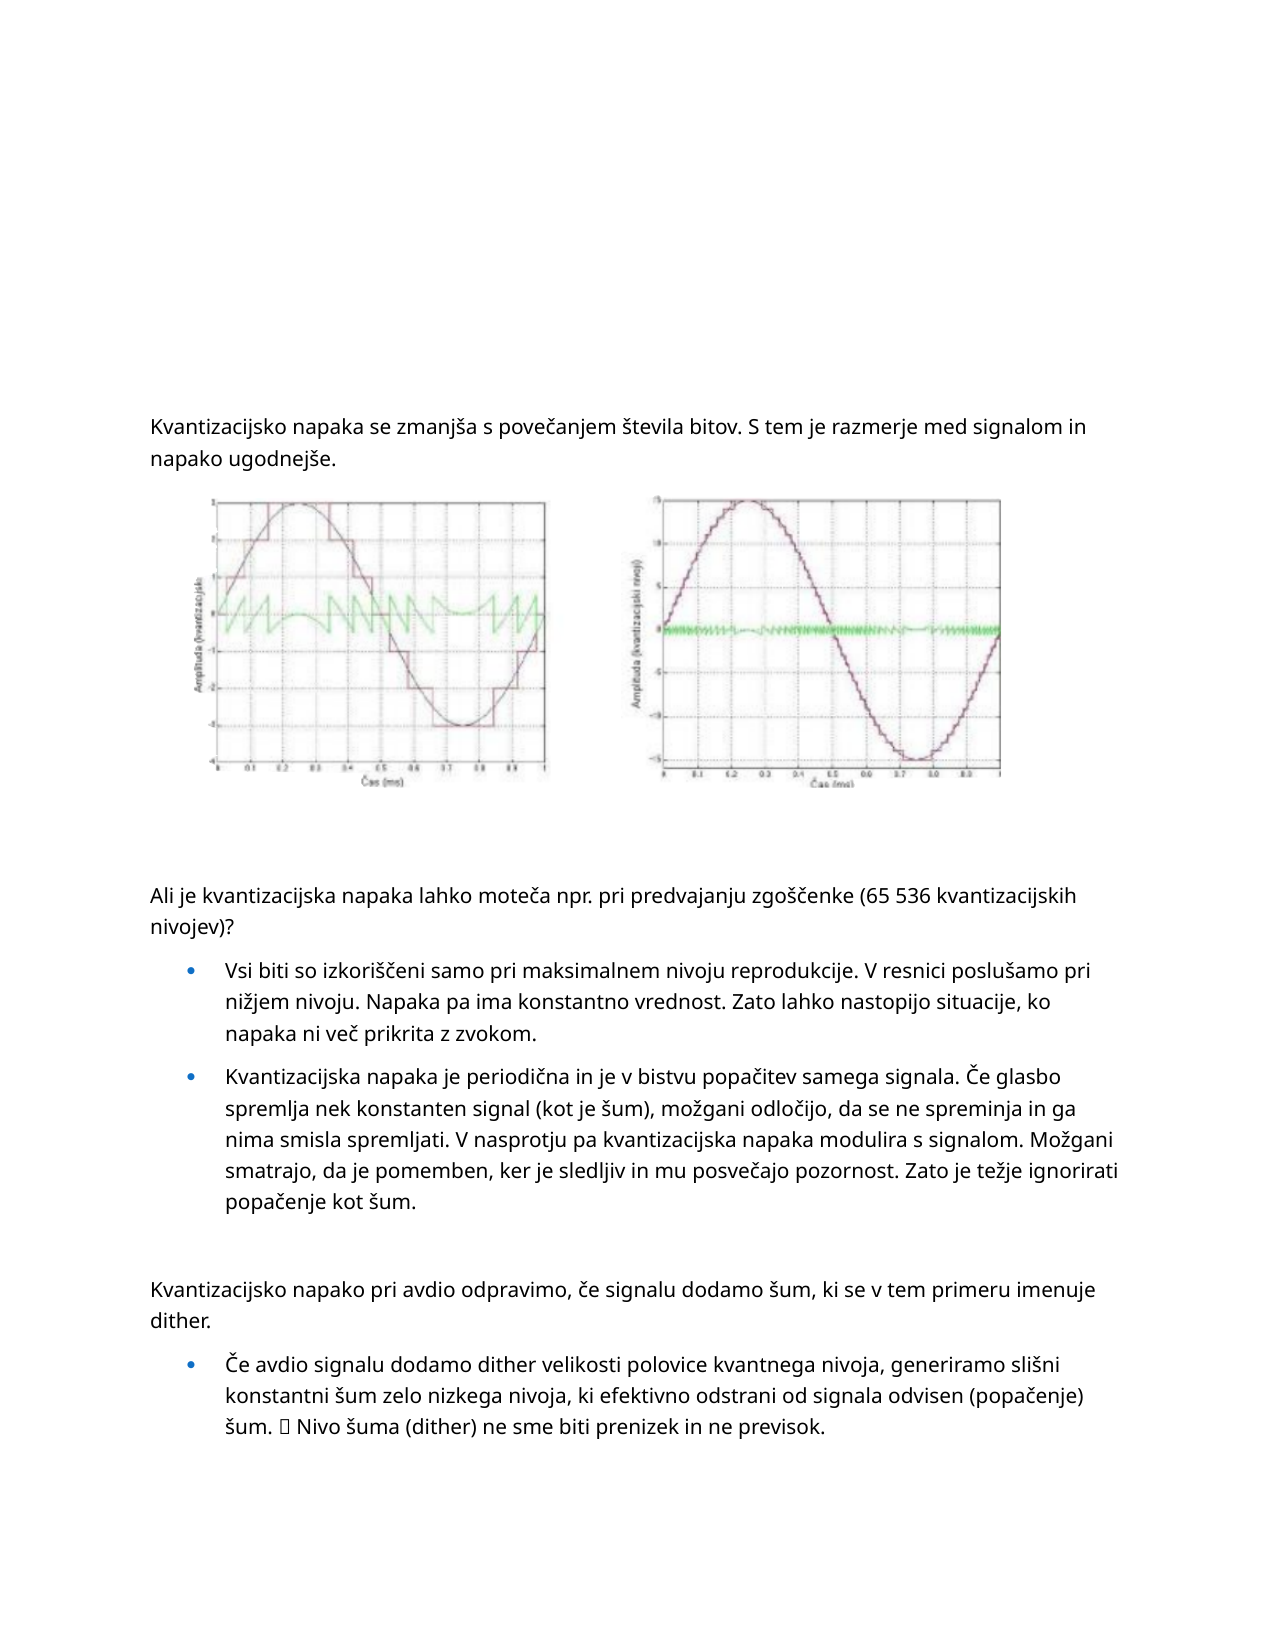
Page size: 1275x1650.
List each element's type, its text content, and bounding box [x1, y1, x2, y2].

picture [197, 495, 1022, 788]
text Kvantizacijsko napaka se zmanjša s povečanjem števila bitov. S tem je razmerje med signalom in napako ugodnejše. [150, 412, 1125, 472]
list Vsi biti so izkoriščeni samo pri maksimalnem nivoju reprodukcije. V resnici poslušamo pri nižjem nivoju. Napaka pa ima konstantno vrednost. Zato lahko nastopijo situacije, ko napaka ni več prikrita z zvokom. [187, 956, 1125, 1047]
list Če avdio signalu dodamo dither velikosti polovice kvantnega nivoja, generiramo slišni konstantni šum zelo nizkega nivoja, ki efektivno odstrani od signala odvisen (popačenje) šum.  Nivo šuma (dither) ne sme biti prenizek in ne previsok. [187, 1350, 1125, 1441]
text Kvantizacijsko napako pri avdio odpravimo, če signalu dodamo šum, ki se v tem primeru imenuje dither. [150, 1275, 1125, 1335]
list Kvantizacijska napaka je periodična in je v bistvu popačitev samega signala. Če glasbo spremlja nek konstanten signal (kot je šum), možgani odločijo, da se ne spreminja in ga nima smisla spremljati. V nasprotju pa kvantizacijska napaka modulira s signalom. Možgani smatrajo, da je pomemben, ker je sledljiv in mu posvečajo pozornost. Zato je težje ignorirati popačenje kot šum. [187, 1062, 1125, 1216]
text Ali je kvantizacijska napaka lahko moteča npr. pri predvajanju zgoščenke (65 536 kvantizacijskih nivojev)? [150, 881, 1125, 941]
